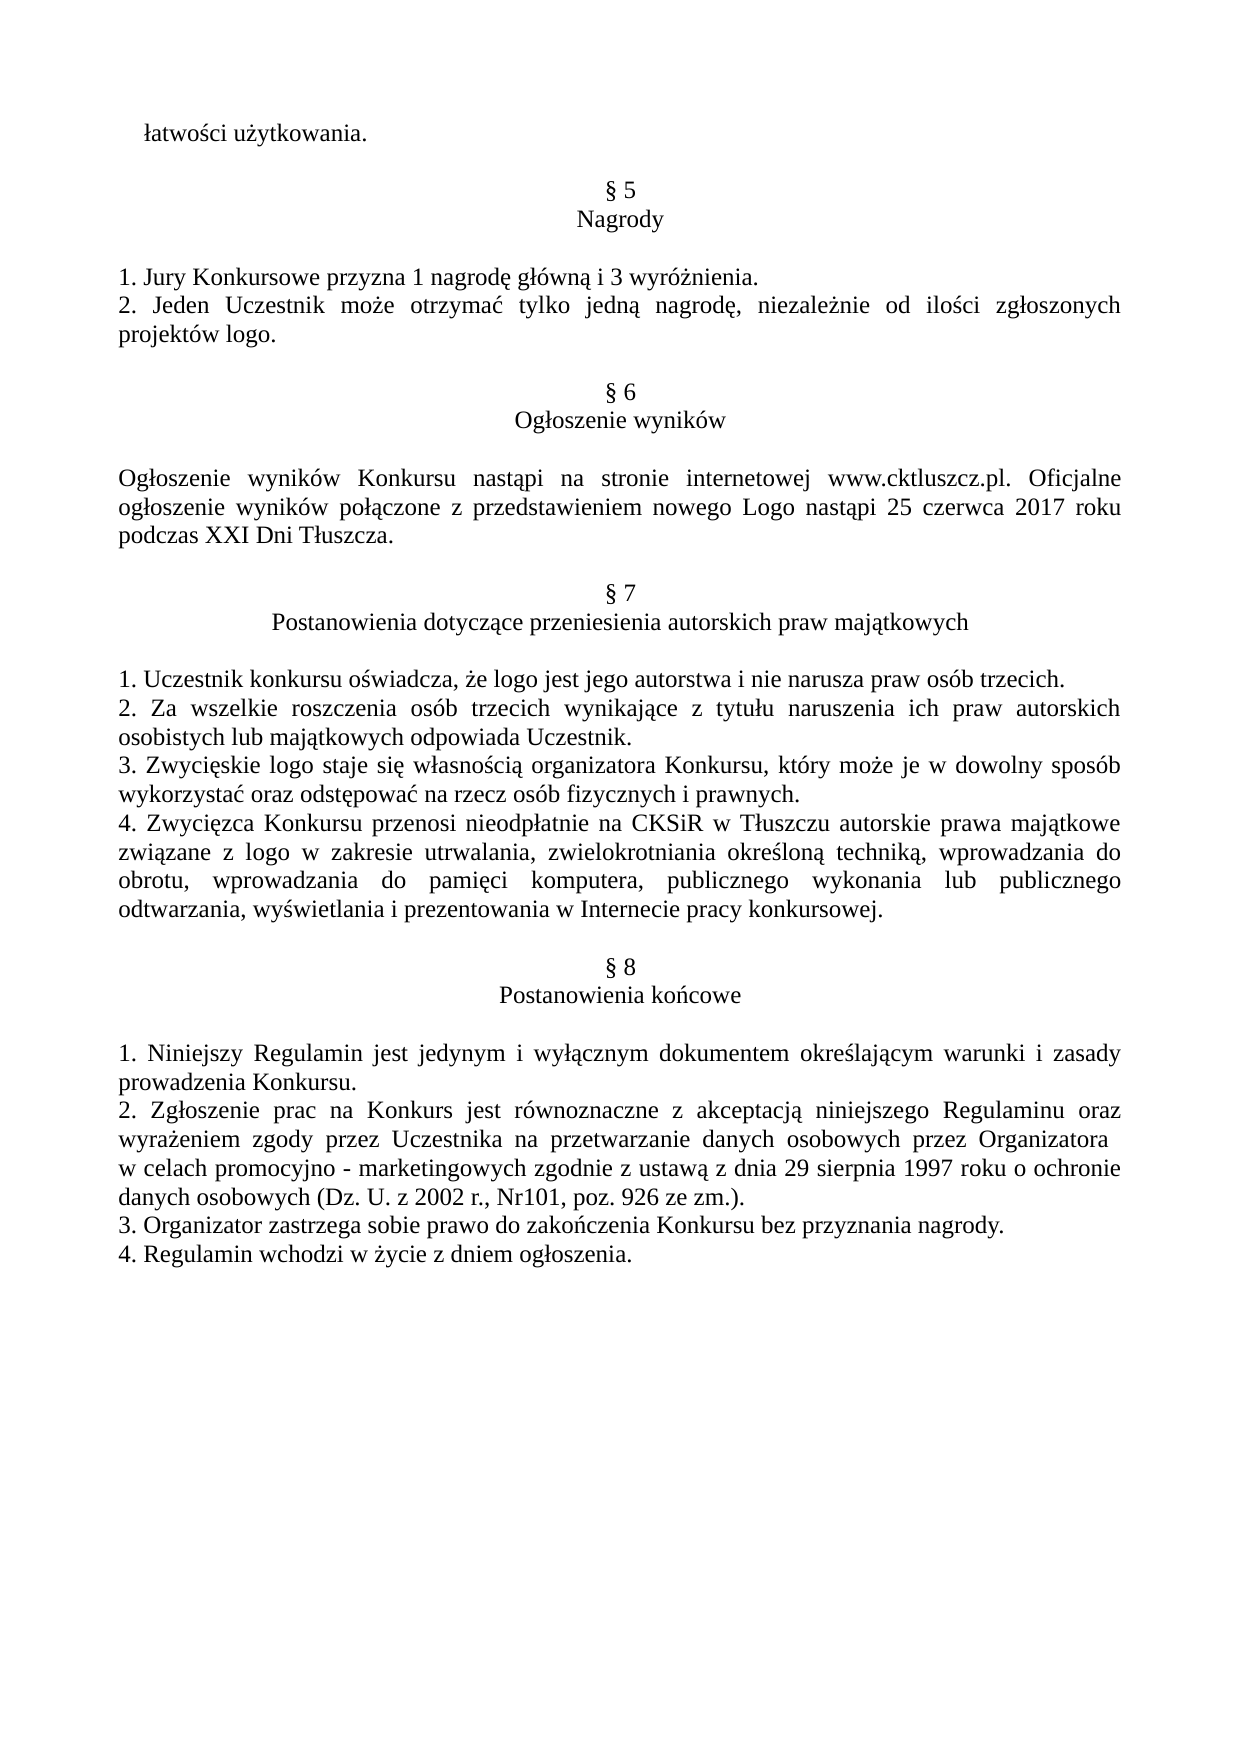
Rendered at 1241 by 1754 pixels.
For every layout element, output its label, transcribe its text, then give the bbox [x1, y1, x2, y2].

text 2. Zgłoszenie prac na Konkurs jest równoznaczne z akceptacją niniejszego Regulaminu oraz wyrażeniem zgody przez Uczestnika na przetwarzanie danych osobowych przez Organizatora w celach promocyjno - marketingowych zgodnie z ustawą z dnia 29 sierpnia 1997 roku o ochronie danych osobowych (Dz. U. z 2002 r., Nr101, poz. 926 ze zm.). [118, 1096, 1122, 1211]
text 2. Za wszelkie roszczenia osób trzecich wynikające z tytułu naruszenia ich praw autorskich osobistych lub majątkowych odpowiada Uczestnik. [118, 693, 1122, 751]
text Ogłoszenie wyników [118, 406, 1122, 434]
text 2. Jeden Uczestnik może otrzymać tylko jedną nagrodę, niezależnie od ilości zgłoszonych projektów logo. [118, 291, 1122, 348]
text § 8 [118, 952, 1122, 981]
text § 7 [118, 578, 1122, 607]
text Nagrody [118, 204, 1122, 233]
text 4. Regulamin wchodzi w życie z dniem ogłoszenia. [118, 1239, 1122, 1268]
text 3. Zwycięskie logo staje się własnością organizatora Konkursu, który może je w dowolny sposób wykorzystać oraz odstępować na rzecz osób fizycznych i prawnych. [118, 751, 1122, 808]
text § 5 [118, 176, 1122, 204]
text 3. Organizator zastrzega sobie prawo do zakończenia Konkursu bez przyznania nagrody. [118, 1211, 1122, 1239]
text 1. Niniejszy Regulamin jest jedynym i wyłącznym dokumentem określającym warunki i zasady prowadzenia Konkursu. [118, 1038, 1122, 1096]
text Postanowienia końcowe [118, 981, 1122, 1009]
text Ogłoszenie wyników Konkursu nastąpi na stronie internetowej www.cktluszcz.pl. Oficjalne ogłoszenie wyników połączone z przedstawieniem nowego Logo nastąpi 25 czerwca 2017 roku podczas XXI Dni Tłuszcza. [118, 463, 1122, 549]
text 1. Jury Konkursowe przyzna 1 nagrodę główną i 3 wyróżnienia. [118, 262, 1122, 291]
text 1. Uczestnik konkursu oświadcza, że logo jest jego autorstwa i nie narusza praw osób trzecich. [118, 664, 1122, 693]
text Postanowienia dotyczące przeniesienia autorskich praw majątkowych [118, 607, 1122, 636]
text  łatwości użytkowania. [118, 118, 1122, 147]
text 4. Zwycięzca Konkursu przenosi nieodpłatnie na CKSiR w Tłuszczu autorskie prawa majątkowe związane z logo w zakresie utrwalania, zwielokrotniania określoną techniką, wprowadzania do obrotu, wprowadzania do pamięci komputera, publicznego wykonania lub publicznego odtwarzania, wyświetlania i prezentowania w Internecie pracy konkursowej. [118, 808, 1122, 923]
text § 6 [118, 377, 1122, 406]
